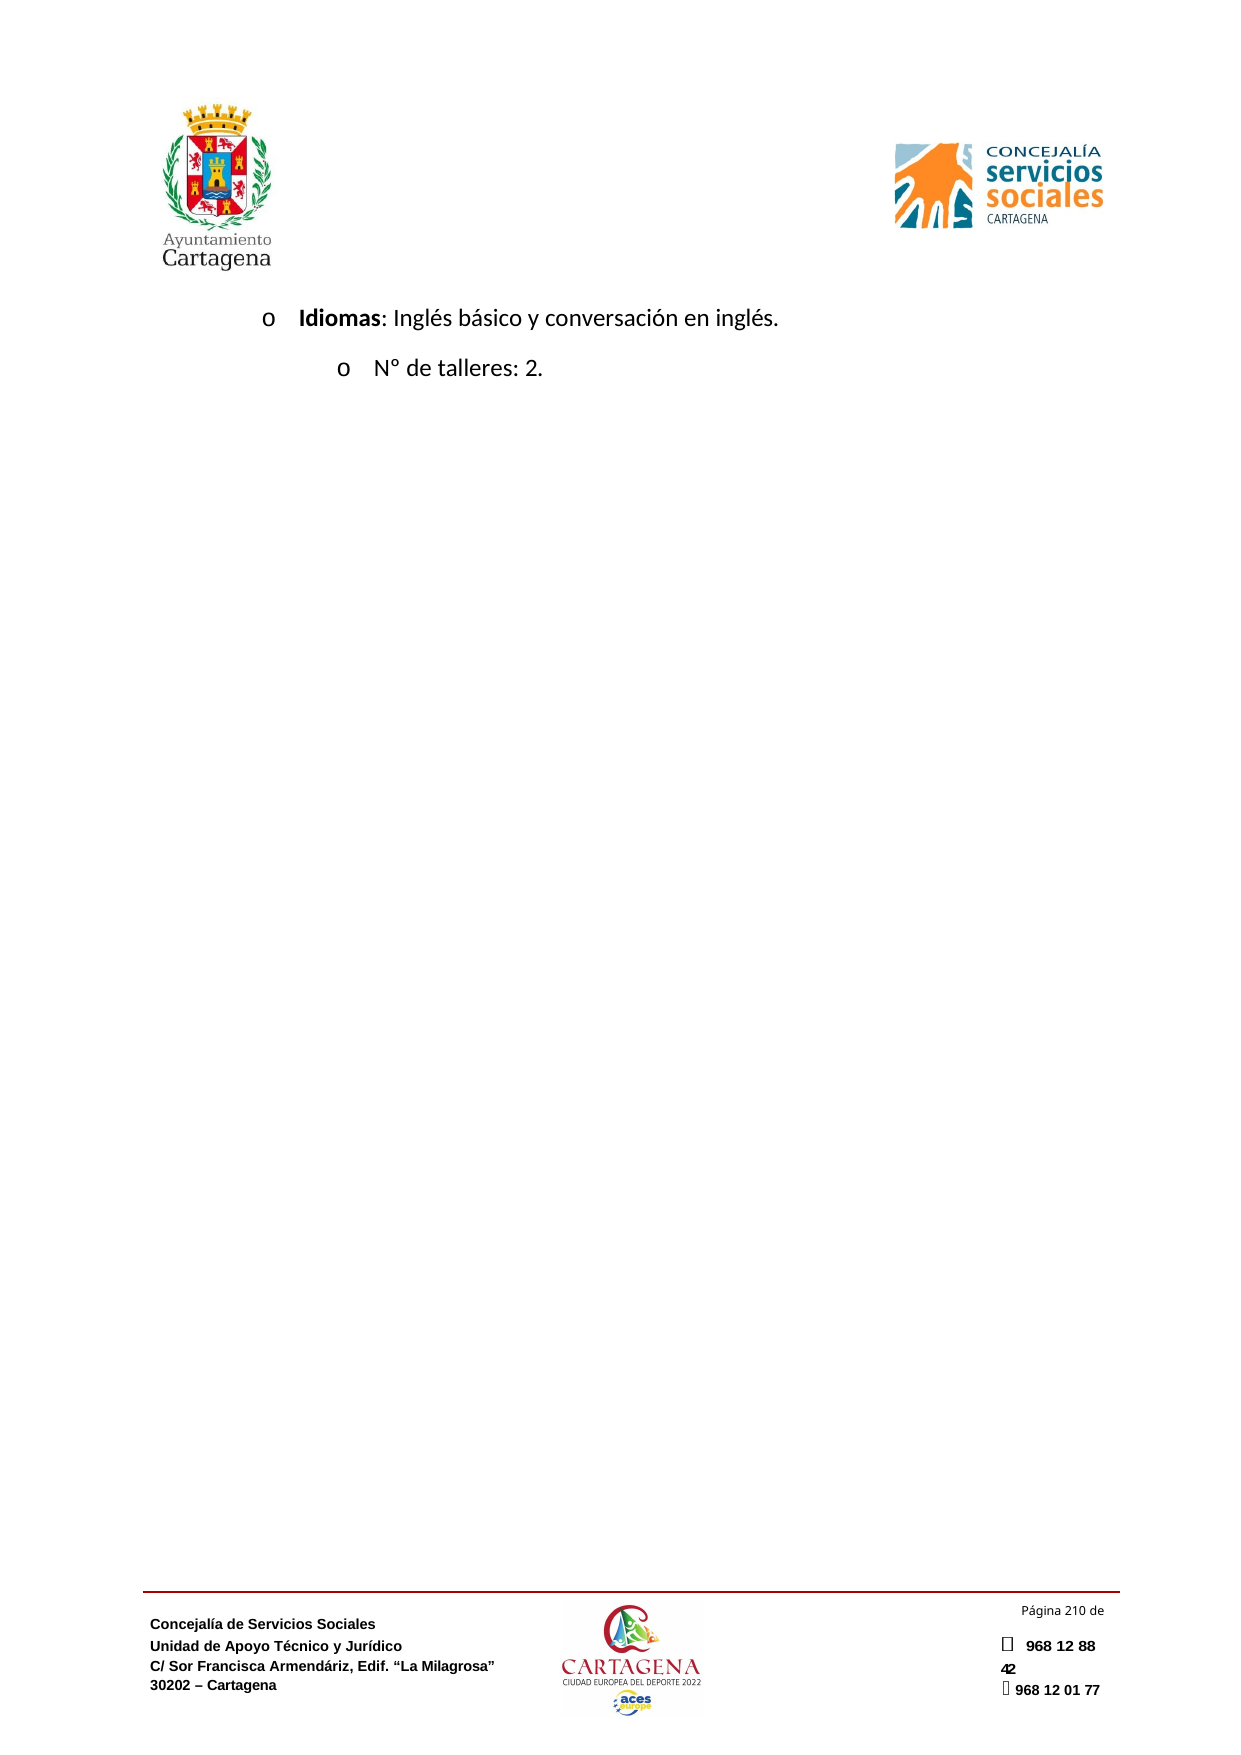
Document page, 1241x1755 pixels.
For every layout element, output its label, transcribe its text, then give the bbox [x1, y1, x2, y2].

list Nº de talleres: 2. [336, 352, 1123, 384]
list Idiomas: Inglés básico y conversación en inglés. [261, 302, 1123, 334]
